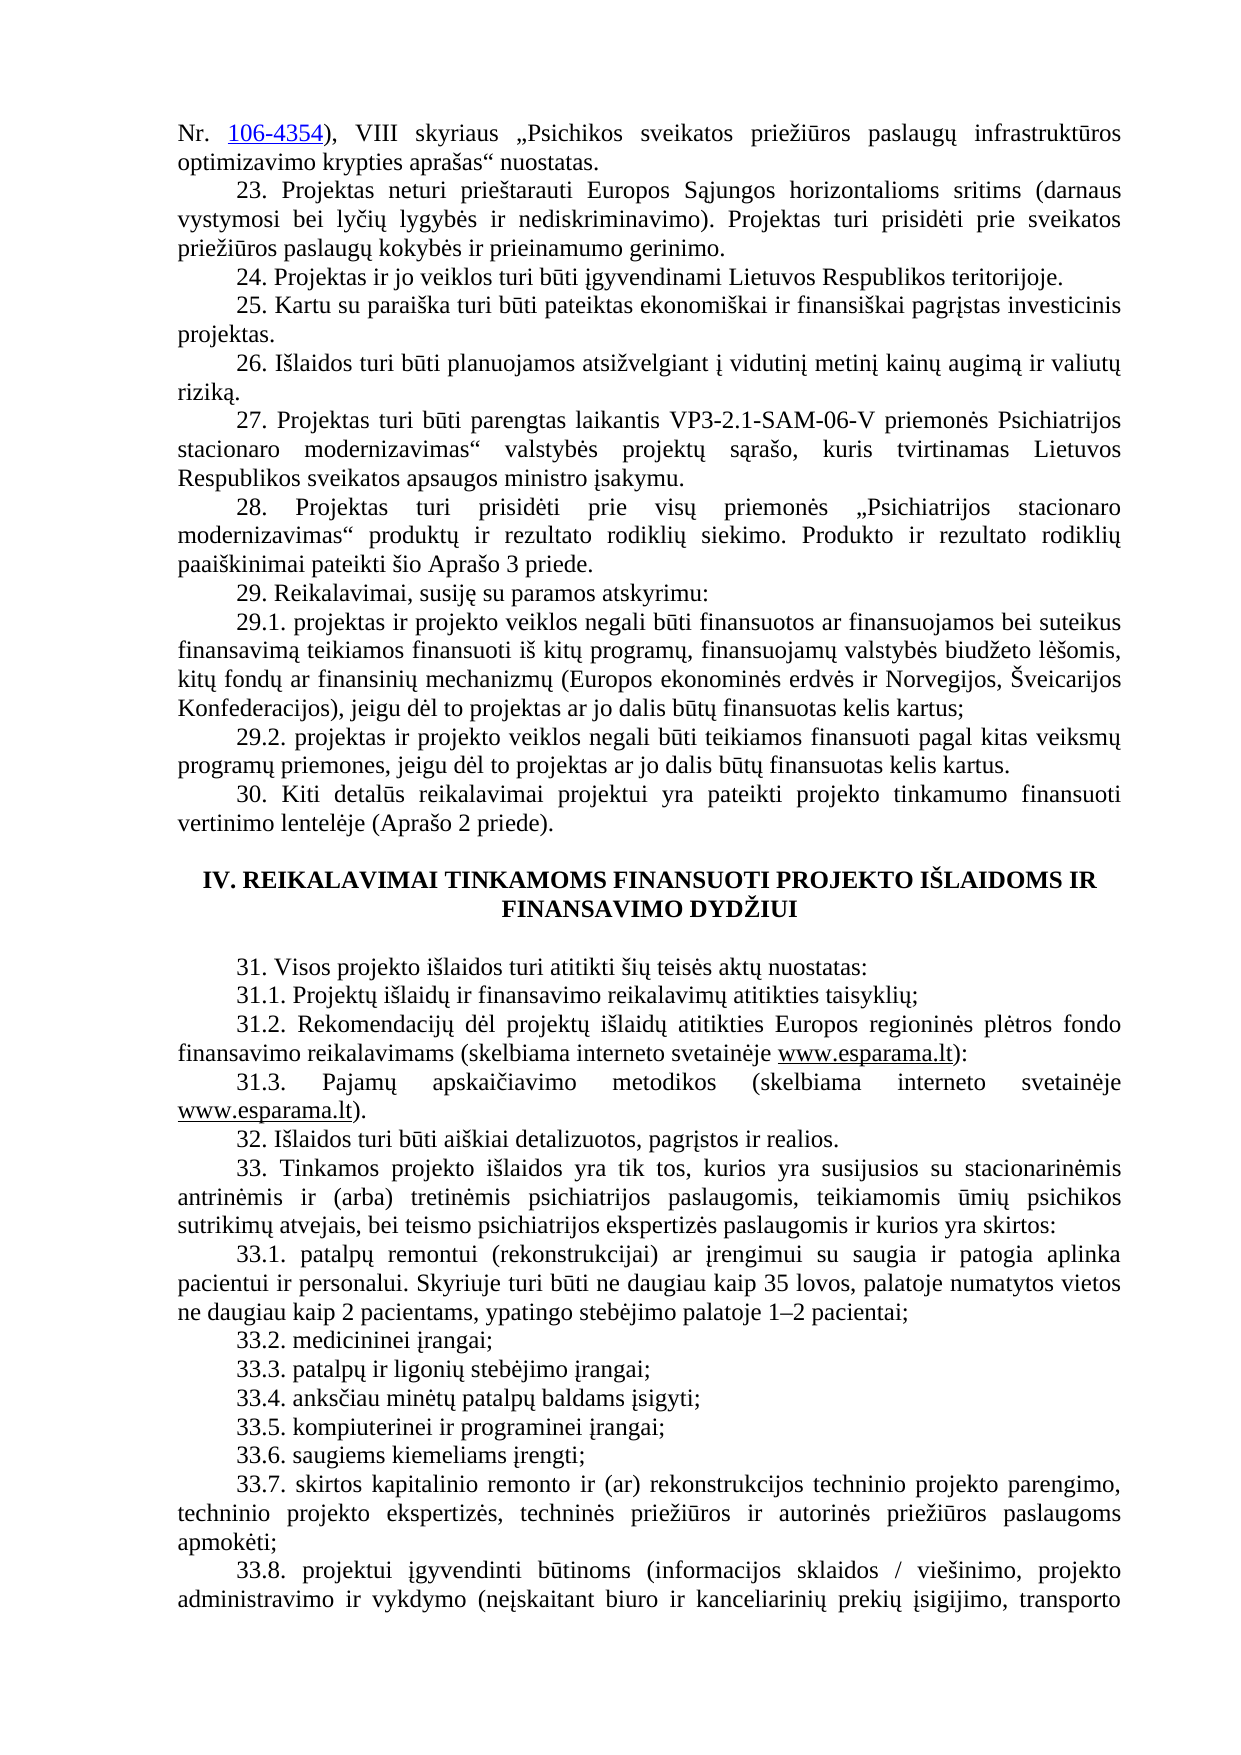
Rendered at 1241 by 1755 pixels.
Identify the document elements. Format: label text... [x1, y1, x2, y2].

text 30. Kiti detalūs reikalavimai projektui yra pateikti projekto tinkamumo finansuoti vertinimo lentelėje (Aprašo 2 priede). [177, 779, 1122, 837]
text 24. Projektas ir jo veiklos turi būti įgyvendinami Lietuvos Respublikos teritorijoje. [177, 262, 1122, 291]
text 31.2. Rekomendacijų dėl projektų išlaidų atitikties Europos regioninės plėtros fondo finansavimo reikalavimams (skelbiama interneto svetainėje www.esparama.lt): [177, 1009, 1122, 1067]
text 25. Kartu su paraiška turi būti pateiktas ekonomiškai ir finansiškai pagrįstas investicinis projektas. [177, 291, 1122, 348]
text 32. Išlaidos turi būti aiškiai detalizuotos, pagrįstos ir realios. [177, 1124, 1122, 1153]
text 33.7. skirtos kapitalinio remonto ir (ar) rekonstrukcijos techninio projekto parengimo, techninio projekto ekspertizės, techninės priežiūros ir autorinės priežiūros paslaugoms apmokėti; [177, 1469, 1122, 1556]
text 33.6. saugiems kiemeliams įrengti; [177, 1441, 1122, 1469]
text 29.2. projektas ir projekto veiklos negali būti teikiamos finansuoti pagal kitas veiksmų programų priemones, jeigu dėl to projektas ar jo dalis būtų finansuotas kelis kartus. [177, 722, 1122, 779]
text IV. REIKALAVIMAI TINKAMOMS FINANSUOTI PROJEKTO IŠLAIDOMS IR FINANSAVIMO DYDŽIUI [177, 866, 1122, 923]
text 33.8. projektui įgyvendinti būtinoms (informacijos sklaidos / viešinimo, projekto administravimo ir vykdymo (neįskaitant biuro ir kanceliarinių prekių įsigijimo, transporto [177, 1556, 1122, 1613]
text 26. Išlaidos turi būti planuojamos atsižvelgiant į vidutinį metinį kainų augimą ir valiutų riziką. [177, 348, 1122, 406]
text 31.1. Projektų išlaidų ir finansavimo reikalavimų atitikties taisyklių; [177, 981, 1122, 1009]
text Nr. 106-4354), VIII skyriaus „Psichikos sveikatos priežiūros paslaugų infrastruktūros optimizavimo krypties aprašas“ nuostatas. [177, 118, 1122, 176]
text 33.1. patalpų remontui (rekonstrukcijai) ar įrengimui su saugia ir patogia aplinka pacientui ir personalui. Skyriuje turi būti ne daugiau kaip 35 lovos, palatoje numatytos vietos ne daugiau kaip 2 pacientams, ypatingo stebėjimo palatoje 1–2 pacientai; [177, 1239, 1122, 1326]
text 33. Tinkamos projekto išlaidos yra tik tos, kurios yra susijusios su stacionarinėmis antrinėmis ir (arba) tretinėmis psichiatrijos paslaugomis, teikiamomis ūmių psichikos sutrikimų atvejais, bei teismo psichiatrijos ekspertizės paslaugomis ir kurios yra skirtos: [177, 1153, 1122, 1239]
text 23. Projektas neturi prieštarauti Europos Sąjungos horizontalioms sritims (darnaus vystymosi bei lyčių lygybės ir nediskriminavimo). Projektas turi prisidėti prie sveikatos priežiūros paslaugų kokybės ir prieinamumo gerinimo. [177, 176, 1122, 262]
text 33.4. anksčiau minėtų patalpų baldams įsigyti; [177, 1383, 1122, 1412]
text 27. Projektas turi būti parengtas laikantis VP3-2.1-SAM-06-V priemonės Psichiatrijos stacionaro modernizavimas“ valstybės projektų sąrašo, kuris tvirtinamas Lietuvos Respublikos sveikatos apsaugos ministro įsakymu. [177, 406, 1122, 492]
text 31.3. Pajamų apskaičiavimo metodikos (skelbiama interneto svetainėje www.esparama.lt). [177, 1067, 1122, 1124]
text 33.3. patalpų ir ligonių stebėjimo įrangai; [177, 1354, 1122, 1383]
text 28. Projektas turi prisidėti prie visų priemonės „Psichiatrijos stacionaro modernizavimas“ produktų ir rezultato rodiklių siekimo. Produkto ir rezultato rodiklių paaiškinimai pateikti šio Aprašo 3 priede. [177, 492, 1122, 578]
text 29.1. projektas ir projekto veiklos negali būti finansuotos ar finansuojamos bei suteikus finansavimą teikiamos finansuoti iš kitų programų, finansuojamų valstybės biudžeto lėšomis, kitų fondų ar finansinių mechanizmų (Europos ekonominės erdvės ir Norvegijos, Šveicarijos Konfederacijos), jeigu dėl to projektas ar jo dalis būtų finansuotas kelis kartus; [177, 607, 1122, 722]
text 33.2. medicininei įrangai; [177, 1326, 1122, 1354]
text 29. Reikalavimai, susiję su paramos atskyrimu: [177, 578, 1122, 607]
text 33.5. kompiuterinei ir programinei įrangai; [177, 1412, 1122, 1441]
text 31. Visos projekto išlaidos turi atitikti šių teisės aktų nuostatas: [177, 952, 1122, 981]
